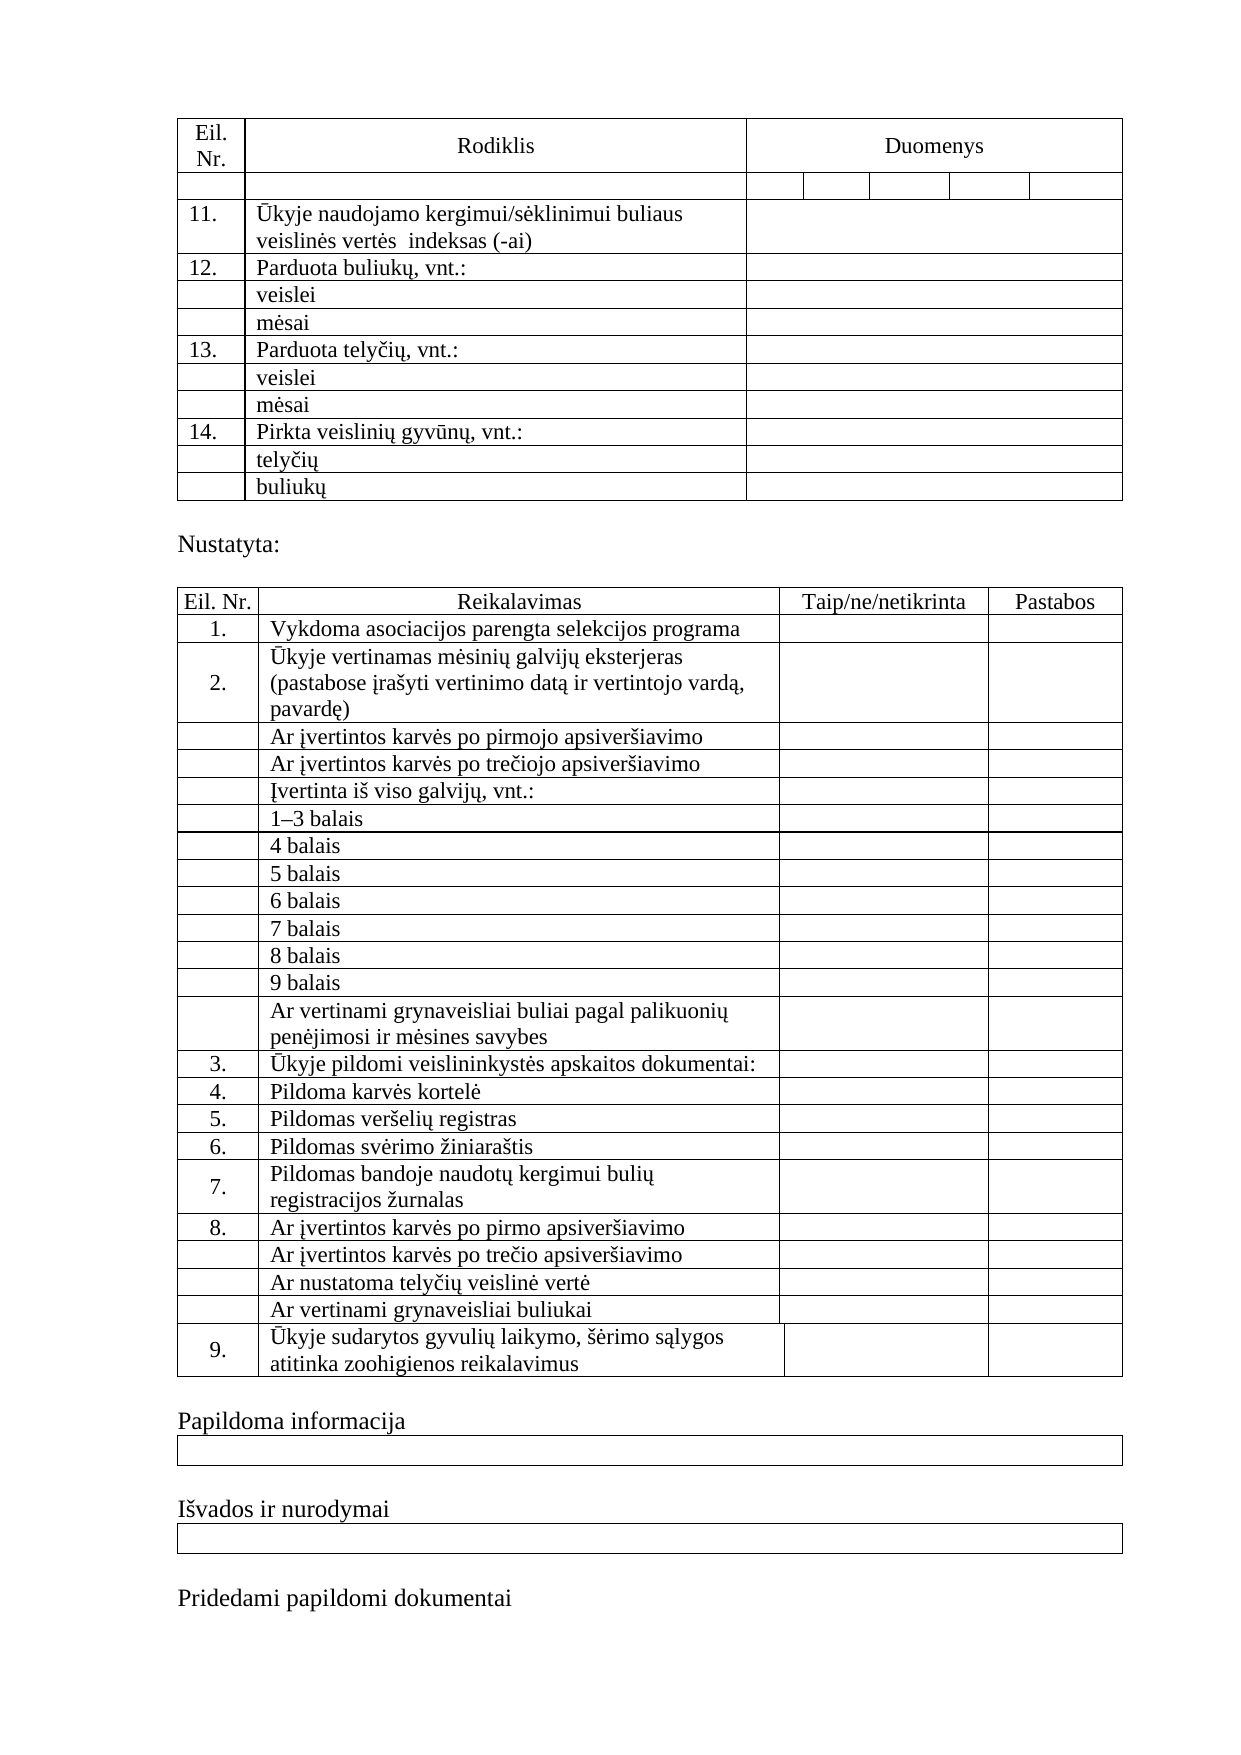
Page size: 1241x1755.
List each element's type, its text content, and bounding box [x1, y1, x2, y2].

table_cell [178, 805, 258, 831]
table_cell [178, 281, 244, 308]
text Išvados ir nurodymai [177, 1494, 1122, 1523]
table_cell [780, 1241, 988, 1268]
table_header Eil. Nr. [178, 588, 258, 614]
table_cell [780, 997, 988, 1049]
table_cell Pildoma karvės kortelė [259, 1078, 779, 1104]
table_cell [870, 173, 949, 199]
table_cell [747, 419, 1122, 445]
table_cell 1. [178, 615, 258, 642]
table_header Reikalavimas [259, 588, 779, 614]
table_cell [804, 173, 869, 199]
table_cell [780, 1078, 988, 1104]
table_cell [989, 1296, 1122, 1322]
table_cell [989, 1324, 1122, 1376]
table_cell [178, 446, 244, 472]
table_cell [989, 1051, 1122, 1077]
table_cell [178, 969, 258, 996]
table_cell [780, 942, 988, 968]
table_cell Ar įvertintos karvės po pirmo apsiveršiavimo [259, 1214, 779, 1240]
table_cell [989, 805, 1122, 831]
table_cell [178, 860, 258, 886]
table_cell [178, 942, 258, 968]
table_cell mėsai [246, 309, 746, 335]
table_cell 4. [178, 1078, 258, 1104]
table_cell [1030, 173, 1122, 199]
table_cell [747, 446, 1122, 472]
table_cell [780, 778, 988, 804]
table_cell Parduota buliukų, vnt.: [246, 254, 746, 280]
table_cell [989, 887, 1122, 913]
table_cell [178, 723, 258, 749]
table_cell 9. [178, 1324, 258, 1376]
table_cell [178, 1296, 258, 1322]
table_cell Ar vertinami grynaveisliai buliai pagal palikuonių penėjimosi ir mėsines savybes [259, 997, 779, 1049]
table_cell [780, 833, 988, 859]
table_cell [780, 1051, 988, 1077]
table_cell Parduota telyčių, vnt.: [246, 336, 746, 363]
table_cell [178, 887, 258, 913]
table_cell [780, 1269, 988, 1295]
table_cell 6. [178, 1133, 258, 1159]
table_cell [780, 969, 988, 996]
table_cell 11. [178, 200, 244, 253]
table_cell [178, 778, 258, 804]
table_cell [780, 643, 988, 722]
table_cell [178, 309, 244, 335]
table_cell [780, 723, 988, 749]
table_header Duomenys [747, 119, 1122, 172]
table_header Pastabos [989, 588, 1122, 614]
table_cell [780, 615, 988, 642]
table_cell Pildomas svėrimo žiniaraštis [259, 1133, 779, 1159]
table_cell veislei [246, 364, 746, 390]
table_cell 8. [178, 1214, 258, 1240]
table_cell Ar nustatoma telyčių veislinė vertė [259, 1269, 779, 1295]
text Papildoma informacija [177, 1406, 1122, 1435]
table_cell 5. [178, 1105, 258, 1132]
table_cell 8 balais [259, 942, 779, 968]
table_cell Ar įvertintos karvės po pirmojo apsiveršiavimo [259, 723, 779, 749]
table_cell [747, 281, 1122, 308]
table_cell Pildomas veršelių registras [259, 1105, 779, 1132]
table_cell [989, 615, 1122, 642]
table_cell 7 balais [259, 915, 779, 941]
table_cell 9 balais [259, 969, 779, 996]
table_cell [178, 1241, 258, 1268]
table_cell Vykdoma asociacijos parengta selekcijos programa [259, 615, 779, 642]
table_cell Ar įvertintos karvės po trečiojo apsiveršiavimo [259, 750, 779, 777]
table_cell Įvertinta iš viso galvijų, vnt.: [259, 778, 779, 804]
table_cell Ūkyje pildomi veislininkystės apskaitos dokumentai: [259, 1051, 779, 1077]
table_cell 13. [178, 336, 244, 363]
table_header [178, 1436, 1122, 1464]
table_cell Pildomas bandoje naudotų kergimui bulių registracijos žurnalas [259, 1160, 779, 1213]
table_cell 14. [178, 419, 244, 445]
table_cell [989, 860, 1122, 886]
table_cell Ūkyje sudarytos gyvulių laikymo, šėrimo sąlygos atitinka zoohigienos reikalavimus [259, 1324, 784, 1376]
table_cell [747, 391, 1122, 417]
text Nustatyta: [177, 529, 1122, 558]
table_cell [747, 364, 1122, 390]
table_cell 1–3 balais [259, 805, 779, 831]
table_header [178, 1524, 1122, 1553]
table_cell [178, 173, 244, 199]
table_cell [747, 173, 803, 199]
table_cell [780, 750, 988, 777]
table_cell 12. [178, 254, 244, 280]
table_cell [178, 997, 258, 1049]
table_cell Ūkyje vertinamas mėsinių galvijų eksterjeras (pastabose įrašyti vertinimo datą ir vertintojo vardą, pavardę) [259, 643, 779, 722]
table_cell [989, 778, 1122, 804]
table_cell [780, 1160, 988, 1213]
table_cell [780, 805, 988, 831]
table_cell [989, 915, 1122, 941]
table_cell [989, 750, 1122, 777]
table_cell Ar vertinami grynaveisliai buliukai [259, 1296, 779, 1322]
table_header Taip/ne/netikrinta [780, 588, 988, 614]
table_cell [780, 1296, 988, 1322]
table_cell veislei [246, 281, 746, 308]
table_cell 7. [178, 1160, 258, 1213]
table_cell [178, 391, 244, 417]
table_cell Ar įvertintos karvės po trečio apsiveršiavimo [259, 1241, 779, 1268]
table_cell [989, 942, 1122, 968]
table_cell [785, 1324, 988, 1376]
table_cell [989, 1133, 1122, 1159]
table_cell [989, 997, 1122, 1049]
table_cell [747, 336, 1122, 363]
table_cell [989, 643, 1122, 722]
table_cell 5 balais [259, 860, 779, 886]
table_cell [989, 1214, 1122, 1240]
table_cell [178, 1269, 258, 1295]
table_cell 4 balais [259, 833, 779, 859]
table_cell [246, 173, 746, 199]
table_cell [989, 1269, 1122, 1295]
table_cell [747, 200, 1122, 253]
table_cell [747, 254, 1122, 280]
table_cell Pirkta veislinių gyvūnų, vnt.: [246, 419, 746, 445]
table_cell [780, 887, 988, 913]
table_cell 6 balais [259, 887, 779, 913]
table_cell [178, 750, 258, 777]
table_cell [780, 1133, 988, 1159]
table_cell [780, 1105, 988, 1132]
table_cell [989, 969, 1122, 996]
table_cell [989, 1078, 1122, 1104]
table_cell [950, 173, 1029, 199]
table_cell [178, 915, 258, 941]
text Pridedami papildomi dokumentai [177, 1583, 1122, 1611]
table_cell buliukų [246, 473, 746, 499]
table_cell 2. [178, 643, 258, 722]
table_cell [747, 309, 1122, 335]
table_cell [178, 364, 244, 390]
table_cell [989, 1241, 1122, 1268]
table_cell [780, 1214, 988, 1240]
table_cell [178, 473, 244, 499]
table_cell [989, 1160, 1122, 1213]
table_header Eil. Nr. [178, 119, 244, 172]
table_cell Ūkyje naudojamo kergimui/sėklinimui buliaus veislinės vertės indeksas (-ai) [246, 200, 746, 253]
table_cell mėsai [246, 391, 746, 417]
table_cell [747, 473, 1122, 499]
table_cell [989, 723, 1122, 749]
table_cell [780, 915, 988, 941]
table_header Rodiklis [246, 119, 746, 172]
table_cell [989, 1105, 1122, 1132]
table_cell [178, 833, 258, 859]
table_cell telyčių [246, 446, 746, 472]
table_cell [780, 860, 988, 886]
table_cell 3. [178, 1051, 258, 1077]
table_cell [989, 833, 1122, 859]
